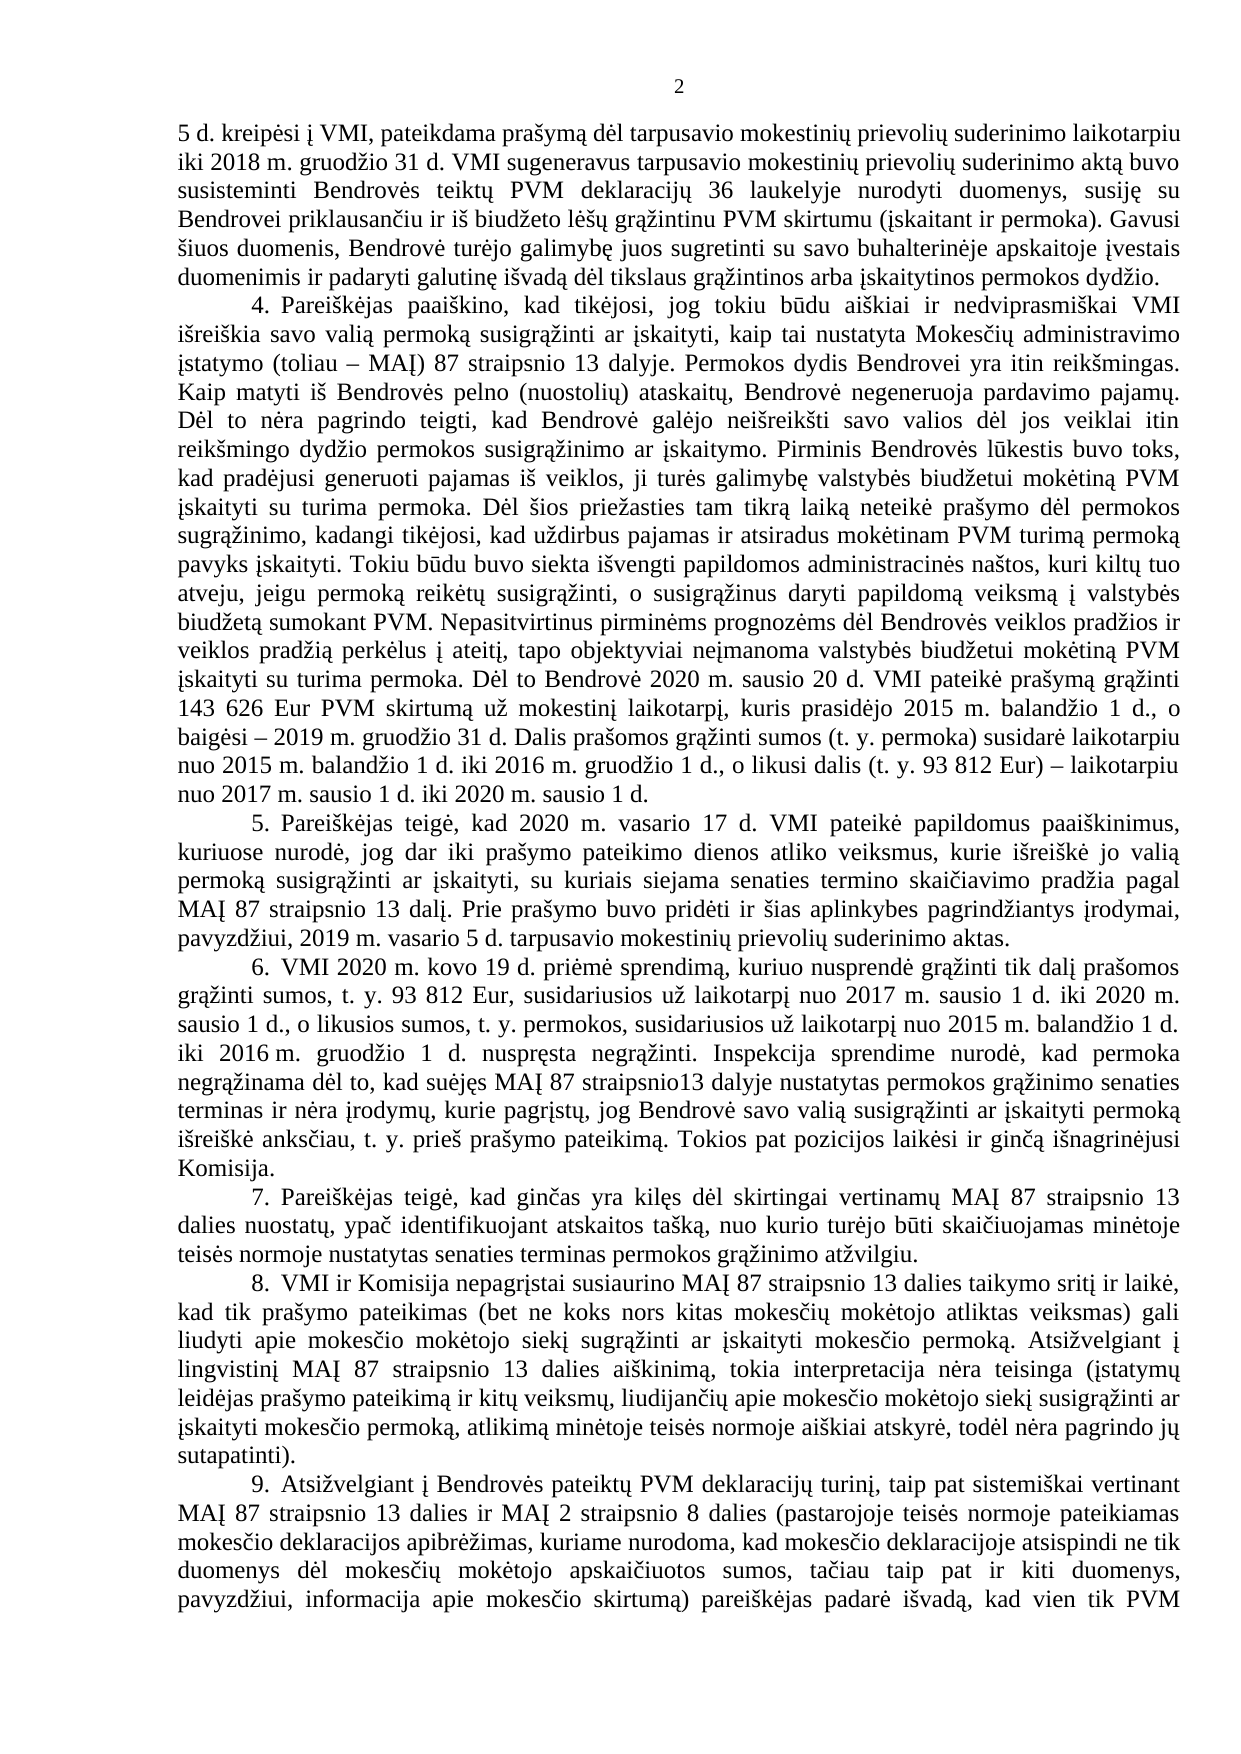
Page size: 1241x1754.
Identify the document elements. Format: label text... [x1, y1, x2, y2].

text 9. Atsižvelgiant į Bendrovės pateiktų PVM deklaracijų turinį, taip pat sistemiškai vertinant MAĮ 87 straipsnio 13 dalies ir MAĮ 2 straipsnio 8 dalies (pastarojoje teisės normoje pateikiamas mokesčio deklaracijos apibrėžimas, kuriame nurodoma, kad mokesčio deklaracijoje atsispindi ne tik duomenys dėl mokesčių mokėtojo apskaičiuotos sumos, tačiau taip pat ir kiti duomenys, pavyzdžiui, informacija apie mokesčio skirtumą) pareiškėjas padarė išvadą, kad vien tik PVM [177, 1469, 1181, 1613]
text 5 d. kreipėsi į VMI, pateikdama prašymą dėl tarpusavio mokestinių prievolių suderinimo laikotarpiu iki 2018 m. gruodžio 31 d. VMI sugeneravus tarpusavio mokestinių prievolių suderinimo aktą buvo susisteminti Bendrovės teiktų PVM deklaracijų 36 laukelyje nurodyti duomenys, susiję su Bendrovei priklausančiu ir iš biudžeto lėšų grąžintinu PVM skirtumu (įskaitant ir permoka). Gavusi šiuos duomenis, Bendrovė turėjo galimybę juos sugretinti su savo buhalterinėje apskaitoje įvestais duomenimis ir padaryti galutinę išvadą dėl tikslaus grąžintinos arba įskaitytinos permokos dydžio. [177, 118, 1181, 291]
text 4. Pareiškėjas paaiškino, kad tikėjosi, jog tokiu būdu aiškiai ir nedviprasmiškai VMI išreiškia savo valią permoką susigrąžinti ar įskaityti, kaip tai nustatyta Mokesčių administravimo įstatymo (toliau – MAĮ) 87 straipsnio 13 dalyje. Permokos dydis Bendrovei yra itin reikšmingas. Kaip matyti iš Bendrovės pelno (nuostolių) ataskaitų, Bendrovė negeneruoja pardavimo pajamų. Dėl to nėra pagrindo teigti, kad Bendrovė galėjo neišreikšti savo valios dėl jos veiklai itin reikšmingo dydžio permokos susigrąžinimo ar įskaitymo. Pirminis Bendrovės lūkestis buvo toks, kad pradėjusi generuoti pajamas iš veiklos, ji turės galimybę valstybės biudžetui mokėtiną PVM įskaityti su turima permoka. Dėl šios priežasties tam tikrą laiką neteikė prašymo dėl permokos sugrąžinimo, kadangi tikėjosi, kad uždirbus pajamas ir atsiradus mokėtinam PVM turimą permoką pavyks įskaityti. Tokiu būdu buvo siekta išvengti papildomos administracinės naštos, kuri kiltų tuo atveju, jeigu permoką reikėtų susigrąžinti, o susigrąžinus daryti papildomą veiksmą į valstybės biudžetą sumokant PVM. Nepasitvirtinus pirminėms prognozėms dėl Bendrovės veiklos pradžios ir veiklos pradžią perkėlus į ateitį, tapo objektyviai neįmanoma valstybės biudžetui mokėtiną PVM įskaityti su turima permoka. Dėl to Bendrovė 2020 m. sausio 20 d. VMI pateikė prašymą grąžinti 143 626 Eur PVM skirtumą už mokestinį laikotarpį, kuris prasidėjo 2015 m. balandžio 1 d., o baigėsi – 2019 m. gruodžio 31 d. Dalis prašomos grąžinti sumos (t. y. permoka) susidarė laikotarpiu nuo 2015 m. balandžio 1 d. iki 2016 m. gruodžio 1 d., o likusi dalis (t. y. 93 812 Eur) – laikotarpiu nuo 2017 m. sausio 1 d. iki 2020 m. sausio 1 d. [177, 291, 1181, 808]
text 5. Pareiškėjas teigė, kad 2020 m. vasario 17 d. VMI pateikė papildomus paaiškinimus, kuriuose nurodė, jog dar iki prašymo pateikimo dienos atliko veiksmus, kurie išreiškė jo valią permoką susigrąžinti ar įskaityti, su kuriais siejama senaties termino skaičiavimo pradžia pagal MAĮ 87 straipsnio 13 dalį. Prie prašymo buvo pridėti ir šias aplinkybes pagrindžiantys įrodymai, pavyzdžiui, 2019 m. vasario 5 d. tarpusavio mokestinių prievolių suderinimo aktas. [177, 808, 1181, 952]
text 6. VMI 2020 m. kovo 19 d. priėmė sprendimą, kuriuo nusprendė grąžinti tik dalį prašomos grąžinti sumos, t. y. 93 812 Eur, susidariusios už laikotarpį nuo 2017 m. sausio 1 d. iki 2020 m. sausio 1 d., o likusios sumos, t. y. permokos, susidariusios už laikotarpį nuo 2015 m. balandžio 1 d. iki 2016 m. gruodžio 1 d. nuspręsta negrąžinti. Inspekcija sprendime nurodė, kad permoka negrąžinama dėl to, kad suėjęs MAĮ 87 straipsnio13 dalyje nustatytas permokos grąžinimo senaties terminas ir nėra įrodymų, kurie pagrįstų, jog Bendrovė savo valią susigrąžinti ar įskaityti permoką išreiškė anksčiau, t. y. prieš prašymo pateikimą. Tokios pat pozicijos laikėsi ir ginčą išnagrinėjusi Komisija. [177, 952, 1181, 1182]
text 7. Pareiškėjas teigė, kad ginčas yra kilęs dėl skirtingai vertinamų MAĮ 87 straipsnio 13 dalies nuostatų, ypač identifikuojant atskaitos tašką, nuo kurio turėjo būti skaičiuojamas minėtoje teisės normoje nustatytas senaties terminas permokos grąžinimo atžvilgiu. [177, 1182, 1181, 1268]
text 8. VMI ir Komisija nepagrįstai susiaurino MAĮ 87 straipsnio 13 dalies taikymo sritį ir laikė, kad tik prašymo pateikimas (bet ne koks nors kitas mokesčių mokėtojo atliktas veiksmas) gali liudyti apie mokesčio mokėtojo siekį sugrąžinti ar įskaityti mokesčio permoką. Atsižvelgiant į lingvistinį MAĮ 87 straipsnio 13 dalies aiškinimą, tokia interpretacija nėra teisinga (įstatymų leidėjas prašymo pateikimą ir kitų veiksmų, liudijančių apie mokesčio mokėtojo siekį susigrąžinti ar įskaityti mokesčio permoką, atlikimą minėtoje teisės normoje aiškiai atskyrė, todėl nėra pagrindo jų sutapatinti). [177, 1268, 1181, 1469]
